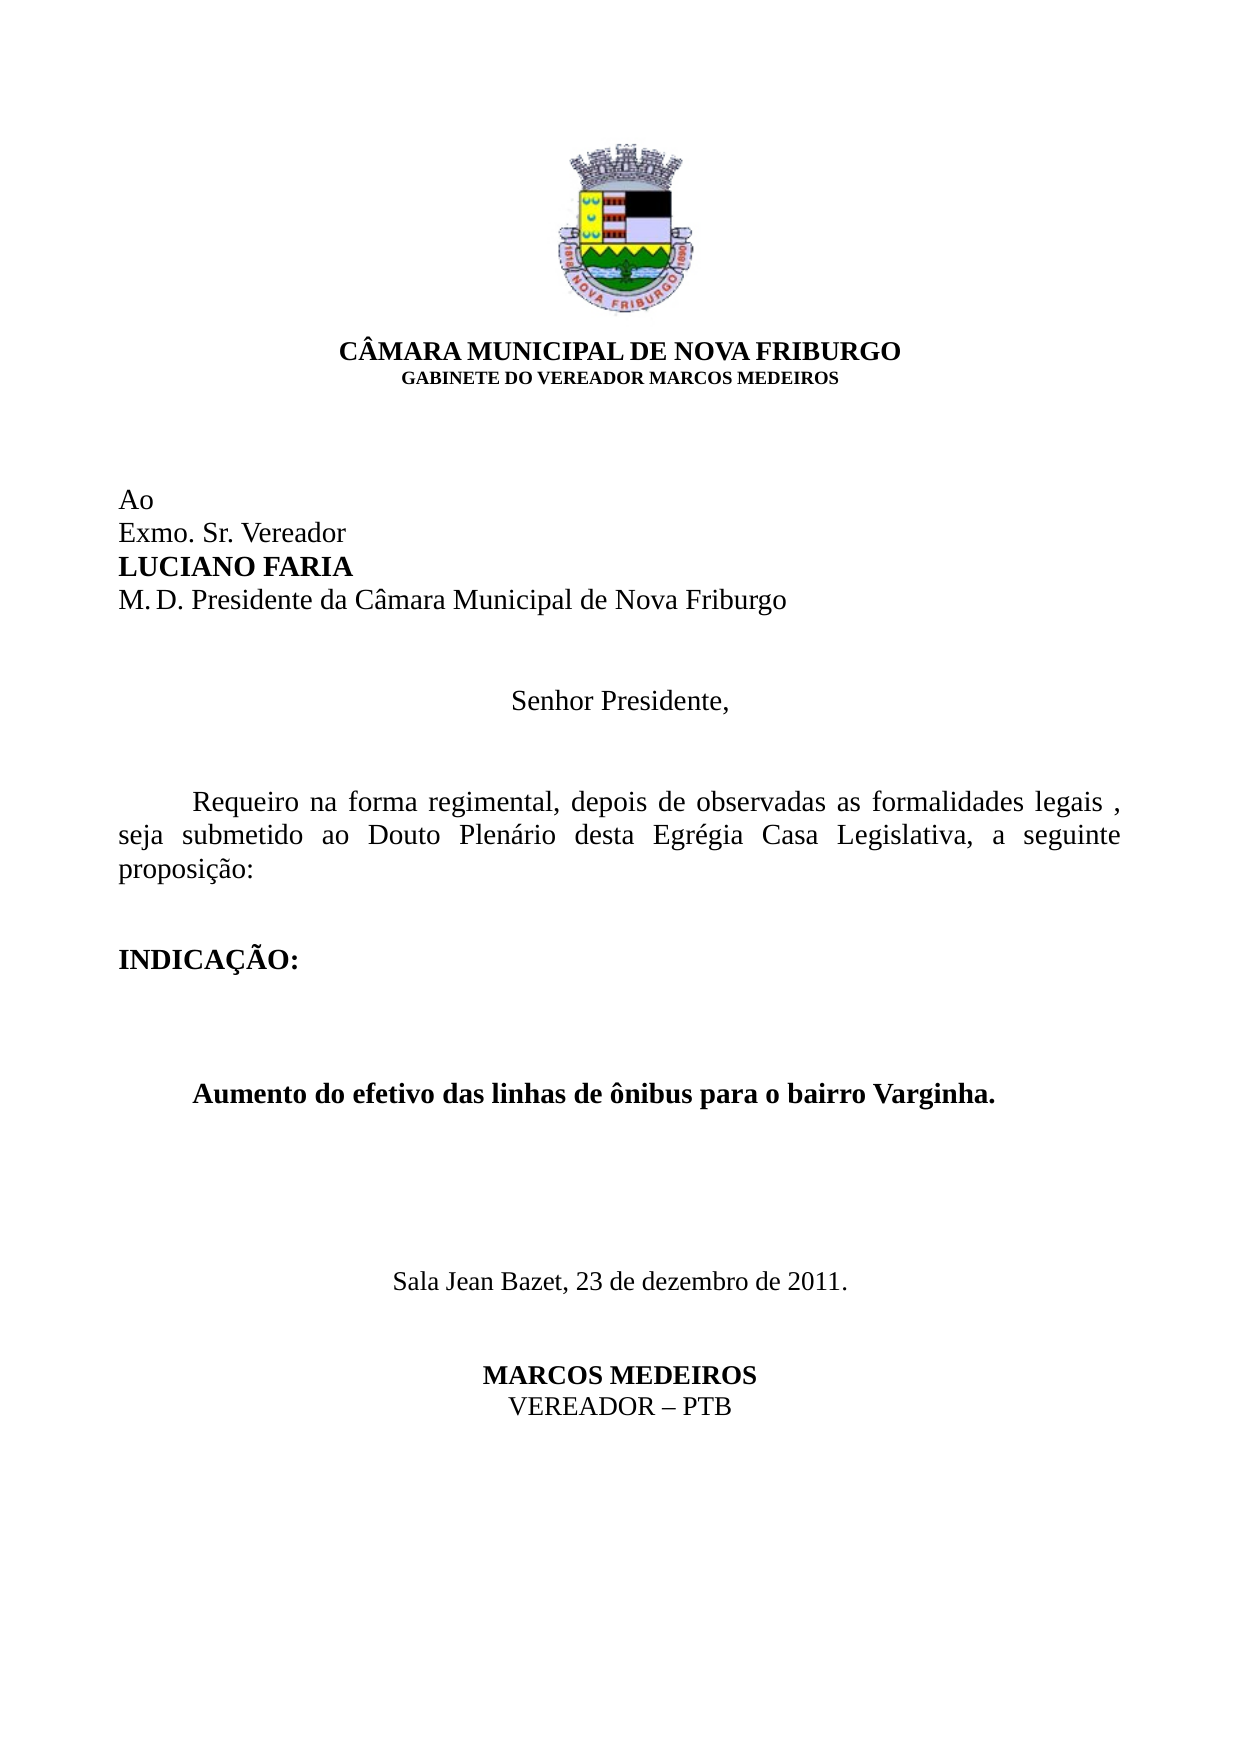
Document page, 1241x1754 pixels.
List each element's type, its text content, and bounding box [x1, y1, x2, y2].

text Requeiro na forma regimental, depois de observadas as formalidades legais , seja submetido ao Douto Plenário desta Egrégia Casa Legislativa, a seguinte proposição: [118, 784, 1122, 884]
text Aumento do efetivo das linhas de ônibus para o bairro Varginha. [118, 1076, 1122, 1109]
text LUCIANO FARIA [118, 549, 1122, 582]
text Senhor Presidente, [118, 683, 1122, 717]
text GABINETE DO VEREADOR MARCOS MEDEIROS [118, 367, 1122, 388]
list D. Presidente da Câmara Municipal de Nova Friburgo [118, 582, 1122, 616]
text Sala Jean Bazet, 23 de dezembro de 2011. [118, 1265, 1122, 1297]
text Exmo. Sr. Vereador [118, 515, 1122, 549]
text VEREADOR – PTB [118, 1390, 1122, 1421]
text INDICAÇÃO: [118, 942, 1122, 975]
text CÂMARA MUNICIPAL DE NOVA FRIBURGO [118, 335, 1122, 367]
text MARCOS MEDEIROS [118, 1359, 1122, 1390]
text Ao [118, 482, 1122, 515]
picture [537, 127, 703, 327]
